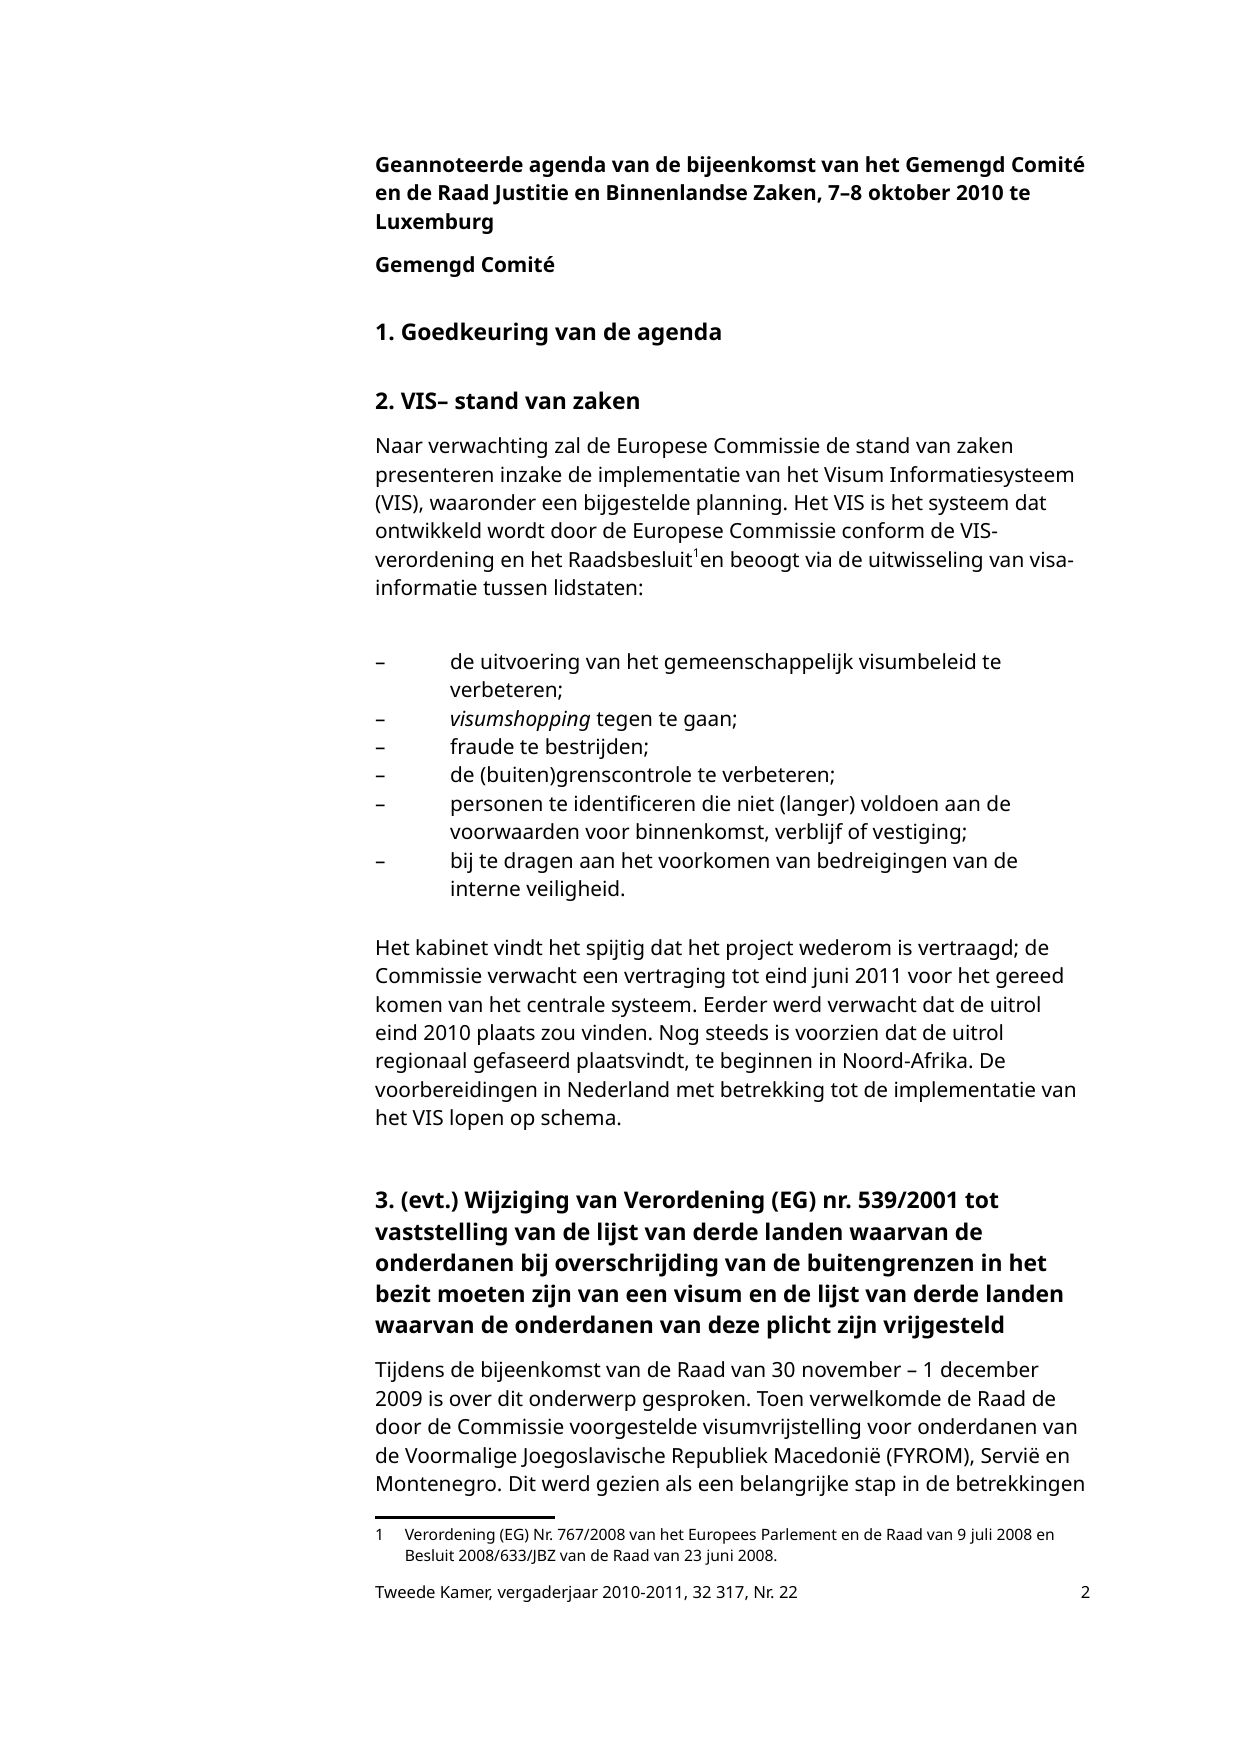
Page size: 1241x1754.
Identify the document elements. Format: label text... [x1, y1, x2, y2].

list bij te dragen aan het voorkomen van bedreigingen van de interne veiligheid. [375, 846, 1090, 903]
text Gemengd Comité [375, 250, 1090, 279]
list de (buiten)grenscontrole te verbeteren; [375, 761, 1090, 789]
list personen te identificeren die niet (langer) voldoen aan de voorwaarden voor binnenkomst, verblijf of vestiging; [375, 789, 1090, 846]
list fraude te bestrijden; [375, 732, 1090, 761]
list visumshopping tegen te gaan; [375, 704, 1090, 732]
subtitle 3. (evt.) Wijziging van Verordening (EG) nr. 539/2001 tot vaststelling van de lijst van derde landen waarvan de onderdanen bij overschrijding van de buitengrenzen in het bezit moeten zijn van een visum en de lijst van derde landen waarvan de onderdanen van deze plicht zijn vrijgesteld [375, 1184, 1090, 1341]
text Naar verwachting zal de Europese Commissie de stand van zaken presenteren inzake de implementatie van het Visum Informatiesysteem (VIS), waaronder een bijgestelde planning. Het VIS is het systeem dat ontwikkeld wordt door de Europese Commissie conform de VIS-verordening en het Raadsbesluiten beoogt via de uitwisseling van visa-informatie tussen lidstaten: [375, 431, 1090, 602]
subtitle 2. VIS– stand van zaken [375, 385, 1090, 416]
text Tijdens de bijeenkomst van de Raad van 30 november – 1 december 2009 is over dit onderwerp gesproken. Toen verwelkomde de Raad de door de Commissie voorgestelde visumvrijstelling voor onderdanen van de Voormalige Joegoslavische Republiek Macedonië (FYROM), Servië en Montenegro. Dit werd gezien als een belangrijke stap in de betrekkingen [375, 1356, 1090, 1498]
text Het kabinet vindt het spijtig dat het project wederom is vertraagd; de Commissie verwacht een vertraging tot eind juni 2011 voor het gereed komen van het centrale systeem. Eerder werd verwacht dat de uitrol eind 2010 plaats zou vinden. Nog steeds is voorzien dat de uitrol regionaal gefaseerd plaatsvindt, te beginnen in Noord-Afrika. De voorbereidingen in Nederland met betrekking tot de implementatie van het VIS lopen op schema. [375, 933, 1090, 1132]
text Geannoteerde agenda van de bijeenkomst van het Gemengd Comité en de Raad Justitie en Binnenlandse Zaken, 7–8 oktober 2010 te Luxemburg [375, 150, 1090, 235]
list de uitvoering van het gemeenschappelijk visumbeleid te verbeteren; [375, 647, 1090, 704]
subtitle 1. Goedkeuring van de agenda [375, 316, 1090, 347]
text Verordening (EG) Nr. 767/2008 van het Europees Parlement en de Raad van 9 juli 2008 en Besluit 2008/633/JBZ van de Raad van 23 juni 2008. [375, 1509, 1090, 1566]
